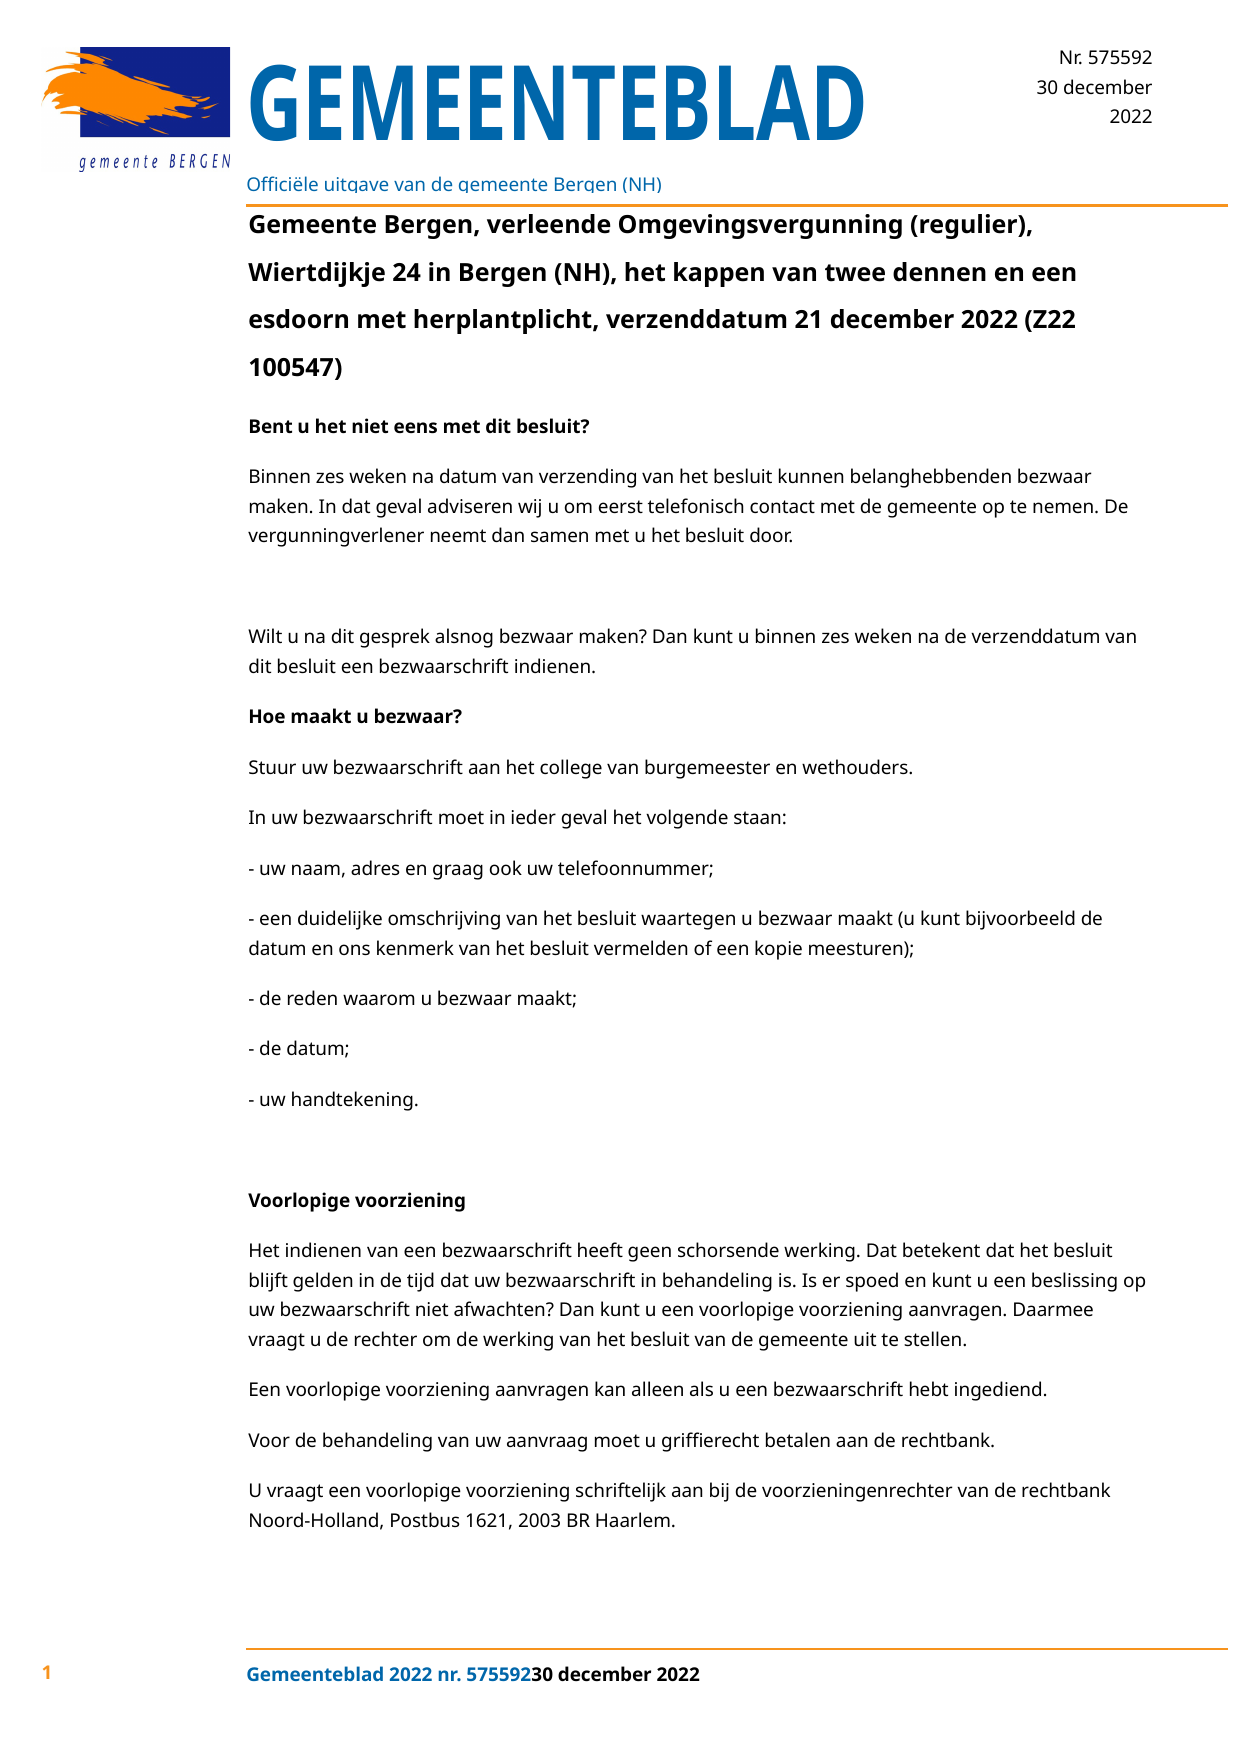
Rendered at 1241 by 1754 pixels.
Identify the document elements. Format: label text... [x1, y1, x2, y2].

text Het indienen van een bezwaarschrift heeft geen schorsende werking. Dat betekent dat het besluit blijft gelden in de tijd dat uw bezwaarschrift in behandeling is. Is er spoed en kunt u een beslissing op uw bezwaarschrift niet afwachten? Dan kunt u een voorlopige voorziening aanvragen. Daarmee vraagt u de rechter om de werking van het besluit van de gemeente uit te stellen. [248, 1237, 1152, 1352]
text Binnen zes weken na datum van verzending van het besluit kunnen belanghebbenden bezwaar maken. In dat geval adviseren wij u om eerst telefonisch contact met de gemeente op te nemen. De vergunningverlener neemt dan samen met u het besluit door. [248, 463, 1152, 548]
text - uw naam, adres en graag ook uw telefoonnummer; [248, 855, 1152, 881]
text - de datum; [248, 1036, 1152, 1061]
text In uw bezwaarschrift moet in ieder geval het volgende staan: [248, 804, 1152, 830]
text Stuur uw bezwaarschrift aan het college van burgemeester en wethouders. [248, 754, 1152, 780]
text Bent u het niet eens met dit besluit? [248, 413, 1152, 439]
text - een duidelijke omschrijving van het besluit waartegen u bezwaar maakt (u kunt bijvoorbeeld de datum en ons kenmerk van het besluit vermelden of een kopie meesturen); [248, 905, 1152, 961]
text Voorlopige voorziening [248, 1187, 1152, 1213]
text Wilt u na dit gesprek alsnog bezwaar maken? Dan kunt u binnen zes weken na de verzenddatum van dit besluit een bezwaarschrift indienen. [248, 623, 1152, 679]
text Voor de behandeling van uw aanvraag moet u griffierecht betalen aan de rechtbank. [248, 1427, 1152, 1453]
text - uw handtekening. [248, 1086, 1152, 1112]
text Gemeente Bergen, verleende Omgevingsvergunning (regulier), Wiertdijkje 24 in Bergen (NH), het kappen van twee dennen en een esdoorn met herplantplicht, verzenddatum 21 december 2022 (Z22 100547) [248, 207, 1152, 384]
text Hoe maakt u bezwaar? [248, 703, 1152, 729]
text - de reden waarom u bezwaar maakt; [248, 985, 1152, 1011]
text Een voorlopige voorziening aanvragen kan alleen als u een bezwaarschrift hebt ingediend. [248, 1376, 1152, 1402]
picture [41, 47, 231, 172]
text U vraagt een voorlopige voorziening schriftelijk aan bij de voorzieningenrechter van de rechtbank Noord-Holland, Postbus 1621, 2003 BR Haarlem. [248, 1477, 1152, 1533]
